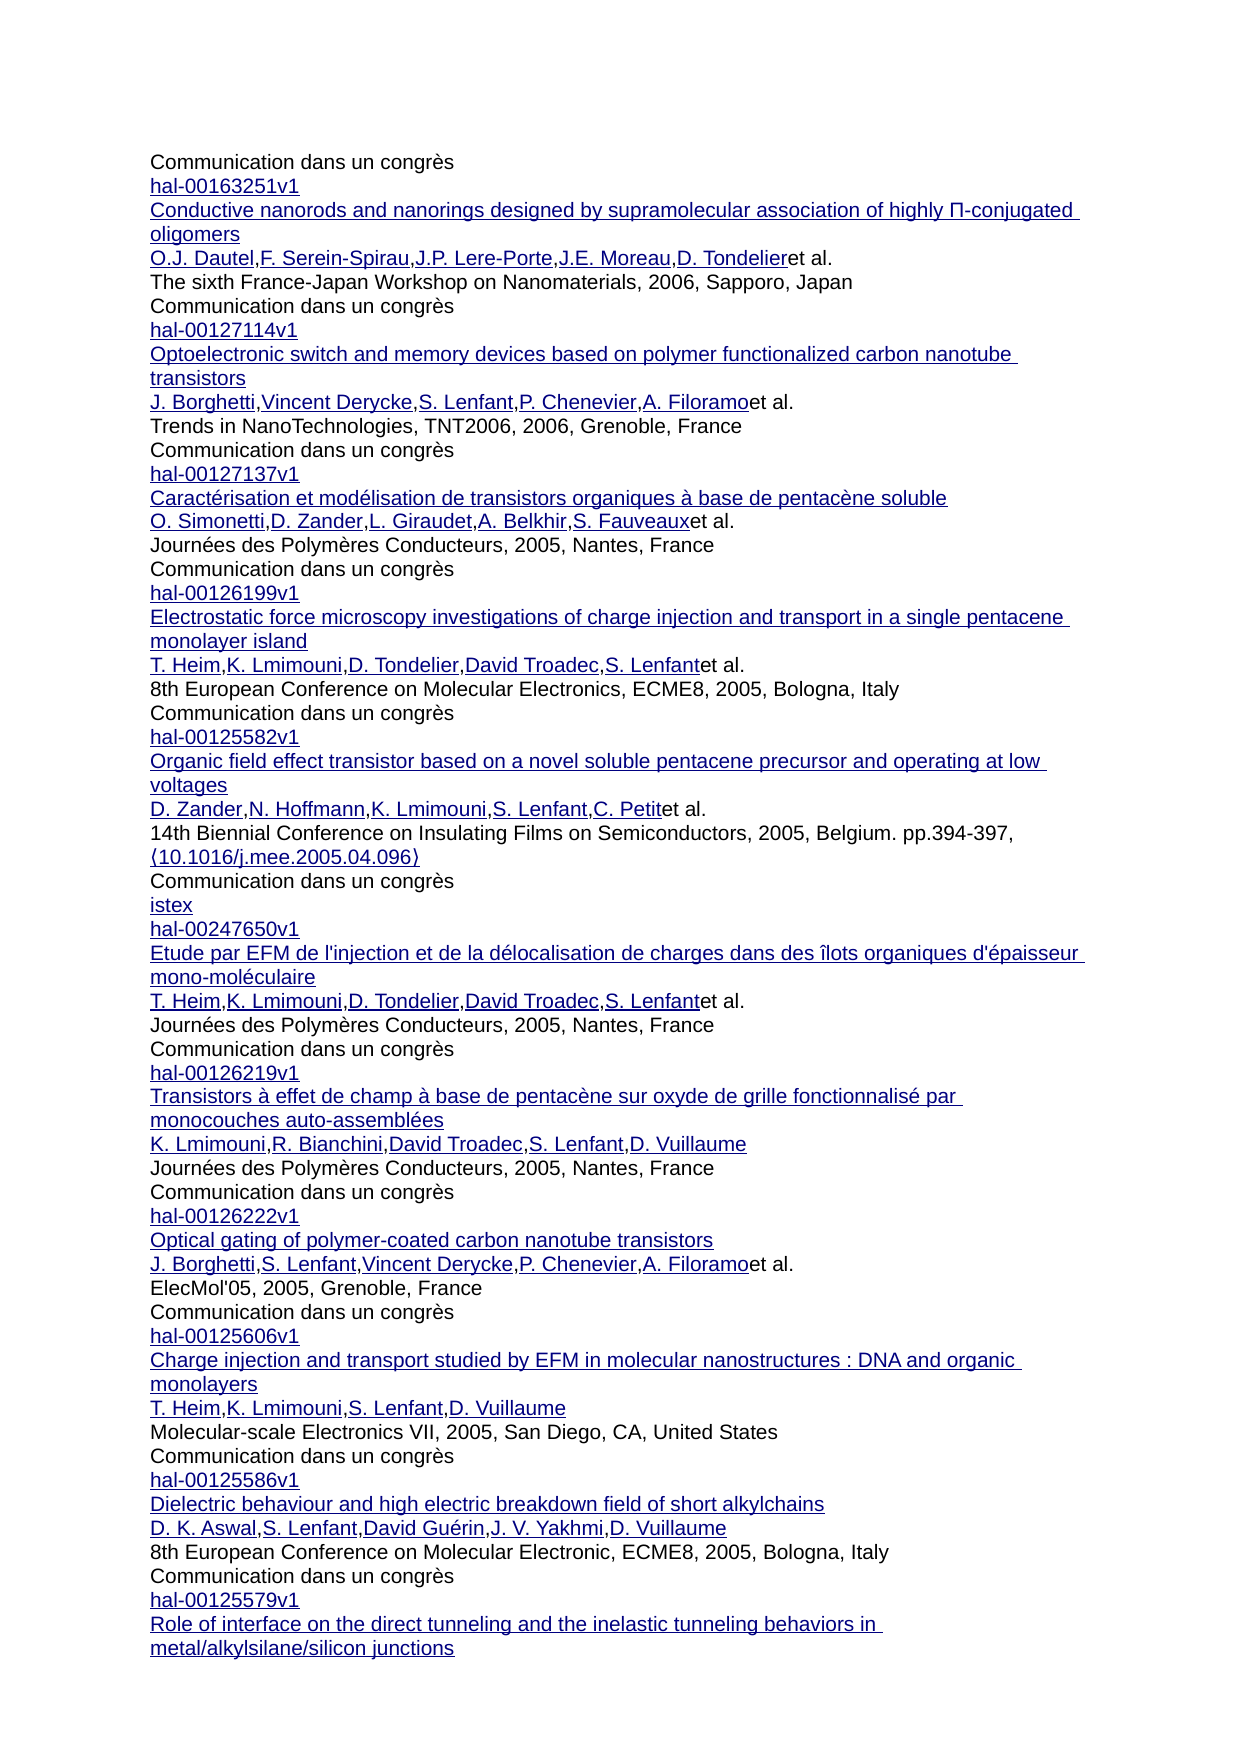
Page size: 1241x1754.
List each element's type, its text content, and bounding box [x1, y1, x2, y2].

table_cell Etude par EFM de l'injection et de la délocalisation de charges dans des îlots organiques d'épaisseur mono-moléculaire T. Heim,K. Lmimouni,D. Tondelier,David Troadec,S. Lenfantet al. Journées des Polymères Conducteurs, 2005, Nantes, France Communication dans un congrès hal-00126219v1 [150, 941, 1090, 1084]
table_cell Optical gating of polymer-coated carbon nanotube transistors J. Borghetti,S. Lenfant,Vincent Derycke,P. Chenevier,A. Filoramoet al. ElecMol'05, 2005, Grenoble, France Communication dans un congrès hal-00125606v1 [150, 1228, 1090, 1348]
table_cell Organic field effect transistor based on a novel soluble pentacene precursor and operating at low voltages D. Zander,N. Hoffmann,K. Lmimouni,S. Lenfant,C. Petitet al. 14th Biennial Conference on Insulating Films on Semiconductors, 2005, Belgium. pp.394-397, ⟨10.1016/j.mee.2005.04.096⟩ Communication dans un congrès istex hal-00247650v1 [150, 749, 1090, 941]
table_cell Charge injection and transport studied by EFM in molecular nanostructures : DNA and organic monolayers T. Heim,K. Lmimouni,S. Lenfant,D. Vuillaume Molecular-scale Electronics VII, 2005, San Diego, CA, United States Communication dans un congrès hal-00125586v1 [150, 1348, 1090, 1492]
table_cell Role of interface on the direct tunneling and the inelastic tunneling behaviors in metal/alkylsilane/silicon junctions [150, 1611, 1090, 1659]
table_cell Conductive nanorods and nanorings designed by supramolecular association of highly Π-conjugated oligomers O.J. Dautel,F. Serein-Spirau,J.P. Lere-Porte,J.E. Moreau,D. Tondelieret al. The sixth France-Japan Workshop on Nanomaterials, 2006, Sapporo, Japan Communication dans un congrès hal-00127114v1 [150, 198, 1090, 342]
table_cell Transistors à effet de champ à base de pentacène sur oxyde de grille fonctionnalisé par monocouches auto-assemblées K. Lmimouni,R. Bianchini,David Troadec,S. Lenfant,D. Vuillaume Journées des Polymères Conducteurs, 2005, Nantes, France Communication dans un congrès hal-00126222v1 [150, 1084, 1090, 1228]
table_cell Communication dans un congrès hal-00163251v1 [150, 150, 1090, 198]
table_cell Dielectric behaviour and high electric breakdown field of short alkylchains D. K. Aswal,S. Lenfant,David Guérin,J. V. Yakhmi,D. Vuillaume 8th European Conference on Molecular Electronic, ECME8, 2005, Bologna, Italy Communication dans un congrès hal-00125579v1 [150, 1492, 1090, 1611]
table_cell Electrostatic force microscopy investigations of charge injection and transport in a single pentacene monolayer island T. Heim,K. Lmimouni,D. Tondelier,David Troadec,S. Lenfantet al. 8th European Conference on Molecular Electronics, ECME8, 2005, Bologna, Italy Communication dans un congrès hal-00125582v1 [150, 605, 1090, 749]
table_cell Caractérisation et modélisation de transistors organiques à base de pentacène soluble O. Simonetti,D. Zander,L. Giraudet,A. Belkhir,S. Fauveauxet al. Journées des Polymères Conducteurs, 2005, Nantes, France Communication dans un congrès hal-00126199v1 [150, 485, 1090, 605]
table_cell Optoelectronic switch and memory devices based on polymer functionalized carbon nanotube transistors J. Borghetti,Vincent Derycke,S. Lenfant,P. Chenevier,A. Filoramoet al. Trends in NanoTechnologies, TNT2006, 2006, Grenoble, France Communication dans un congrès hal-00127137v1 [150, 342, 1090, 485]
